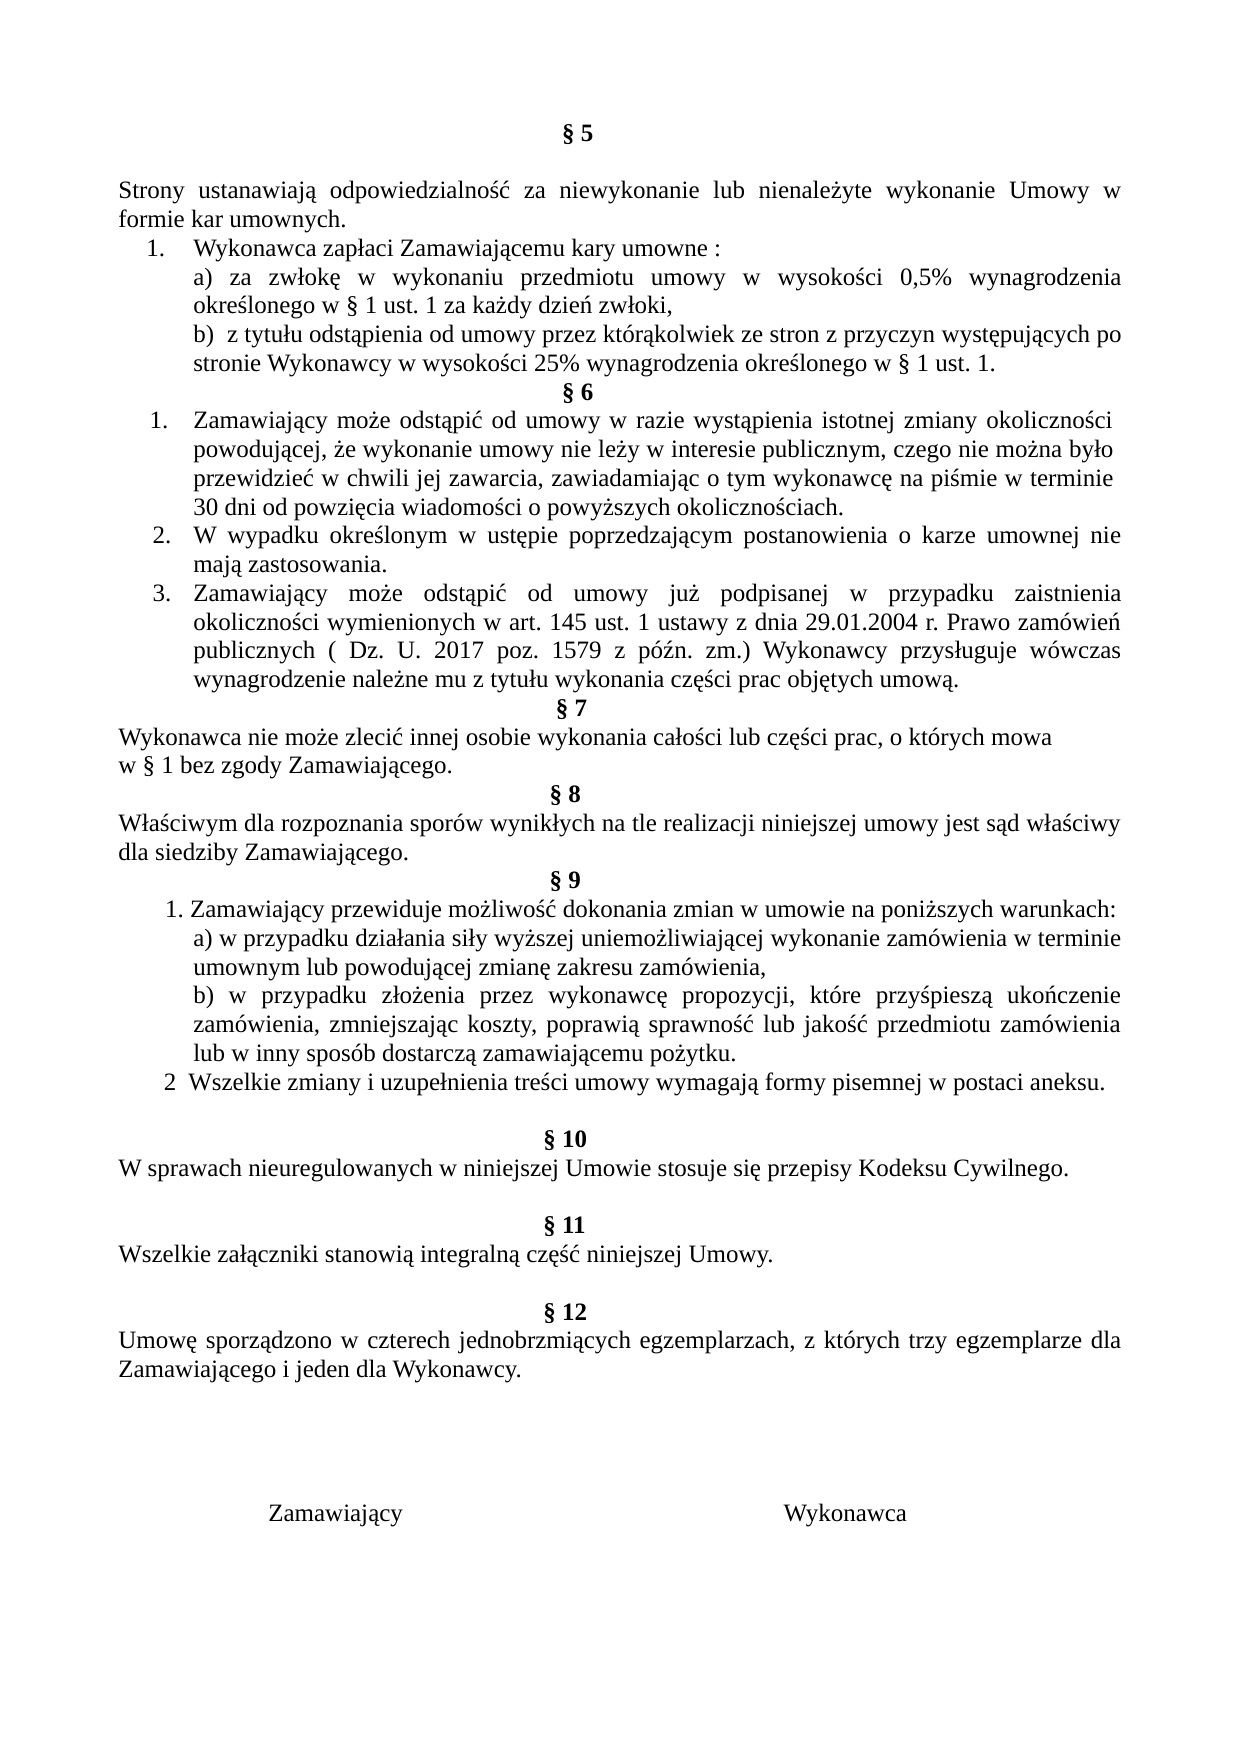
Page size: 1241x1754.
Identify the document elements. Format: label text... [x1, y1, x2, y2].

text § 5 [118, 118, 1122, 147]
list W wypadku określonym w ustępie poprzedzającym postanowienia o karze umownej nie mają zastosowania. [152, 521, 1122, 578]
text § 11 [118, 1211, 1122, 1239]
list a) w przypadku działania siły wyższej uniemożliwiającej wykonanie zamówienia w terminie umownym lub powodującej zmianę zakresu zamówienia, [156, 923, 1122, 981]
text Zamawiający Wykonawca [118, 1498, 1122, 1527]
text w § 1 bez zgody Zamawiającego. [118, 751, 1122, 779]
text Wykonawca nie może zlecić innej osobie wykonania całości lub części prac, o których mowa [118, 722, 1122, 751]
text § 7 [118, 693, 1122, 722]
text § 8 [118, 779, 1122, 808]
text Umowę sporządzono w czterech jednobrzmiących egzemplarzach, z których trzy egzemplarze dla Zamawiającego i jeden dla Wykonawcy. [118, 1326, 1122, 1383]
list b) w przypadku złożenia przez wykonawcę propozycji, które przyśpieszą ukończenie zamówienia, zmniejszając koszty, poprawią sprawność lub jakość przedmiotu zamówienia lub w inny sposób dostarczą zamawiającemu pożytku. [156, 981, 1122, 1067]
text Strony ustanawiają odpowiedzialność za niewykonanie lub nienależyte wykonanie Umowy w formie kar umownych. [118, 176, 1122, 233]
text 2 Wszelkie zmiany i uzupełnienia treści umowy wymagają formy pisemnej w postaci aneksu. [157, 1067, 1122, 1096]
list a) za zwłokę w wykonaniu przedmiotu umowy w wysokości 0,5% wynagrodzenia określonego w § 1 ust. 1 za każdy dzień zwłoki, [156, 262, 1122, 319]
text § 6 [118, 377, 1122, 406]
text § 12 [118, 1297, 1122, 1326]
list Wykonawca zapłaci Zamawiającemu kary umowne : [146, 233, 1122, 262]
text § 10 [118, 1124, 1122, 1153]
list Zamawiający może odstąpić od umowy w razie wystąpienia istotnej zmiany okoliczności powodującej, że wykonanie umowy nie leży w interesie publicznym, czego nie można było przewidzieć w chwili jej zawarcia, zawiadamiając o tym wykonawcę na piśmie w terminie 30 dni od powzięcia wiadomości o powyższych okolicznościach. [149, 406, 1122, 521]
text 1. Zamawiający przewiduje możliwość dokonania zmian w umowie na poniższych warunkach: [165, 894, 1122, 923]
text § 9 [118, 866, 1122, 894]
text Wszelkie załączniki stanowią integralną część niniejszej Umowy. [118, 1239, 1122, 1268]
text W sprawach nieuregulowanych w niniejszej Umowie stosuje się przepisy Kodeksu Cywilnego. [118, 1153, 1122, 1182]
list b) z tytułu odstąpienia od umowy przez którąkolwiek ze stron z przyczyn występujących po stronie Wykonawcy w wysokości 25% wynagrodzenia określonego w § 1 ust. 1. [156, 319, 1122, 377]
text Właściwym dla rozpoznania sporów wynikłych na tle realizacji niniejszej umowy jest sąd właściwy dla siedziby Zamawiającego. [118, 808, 1122, 866]
list Zamawiający może odstąpić od umowy już podpisanej w przypadku zaistnienia okoliczności wymienionych w art. 145 ust. 1 ustawy z dnia 29.01.2004 r. Prawo zamówień publicznych ( Dz. U. 2017 poz. 1579 z późn. zm.) Wykonawcy przysługuje wówczas wynagrodzenie należne mu z tytułu wykonania części prac objętych umową. [152, 578, 1122, 693]
